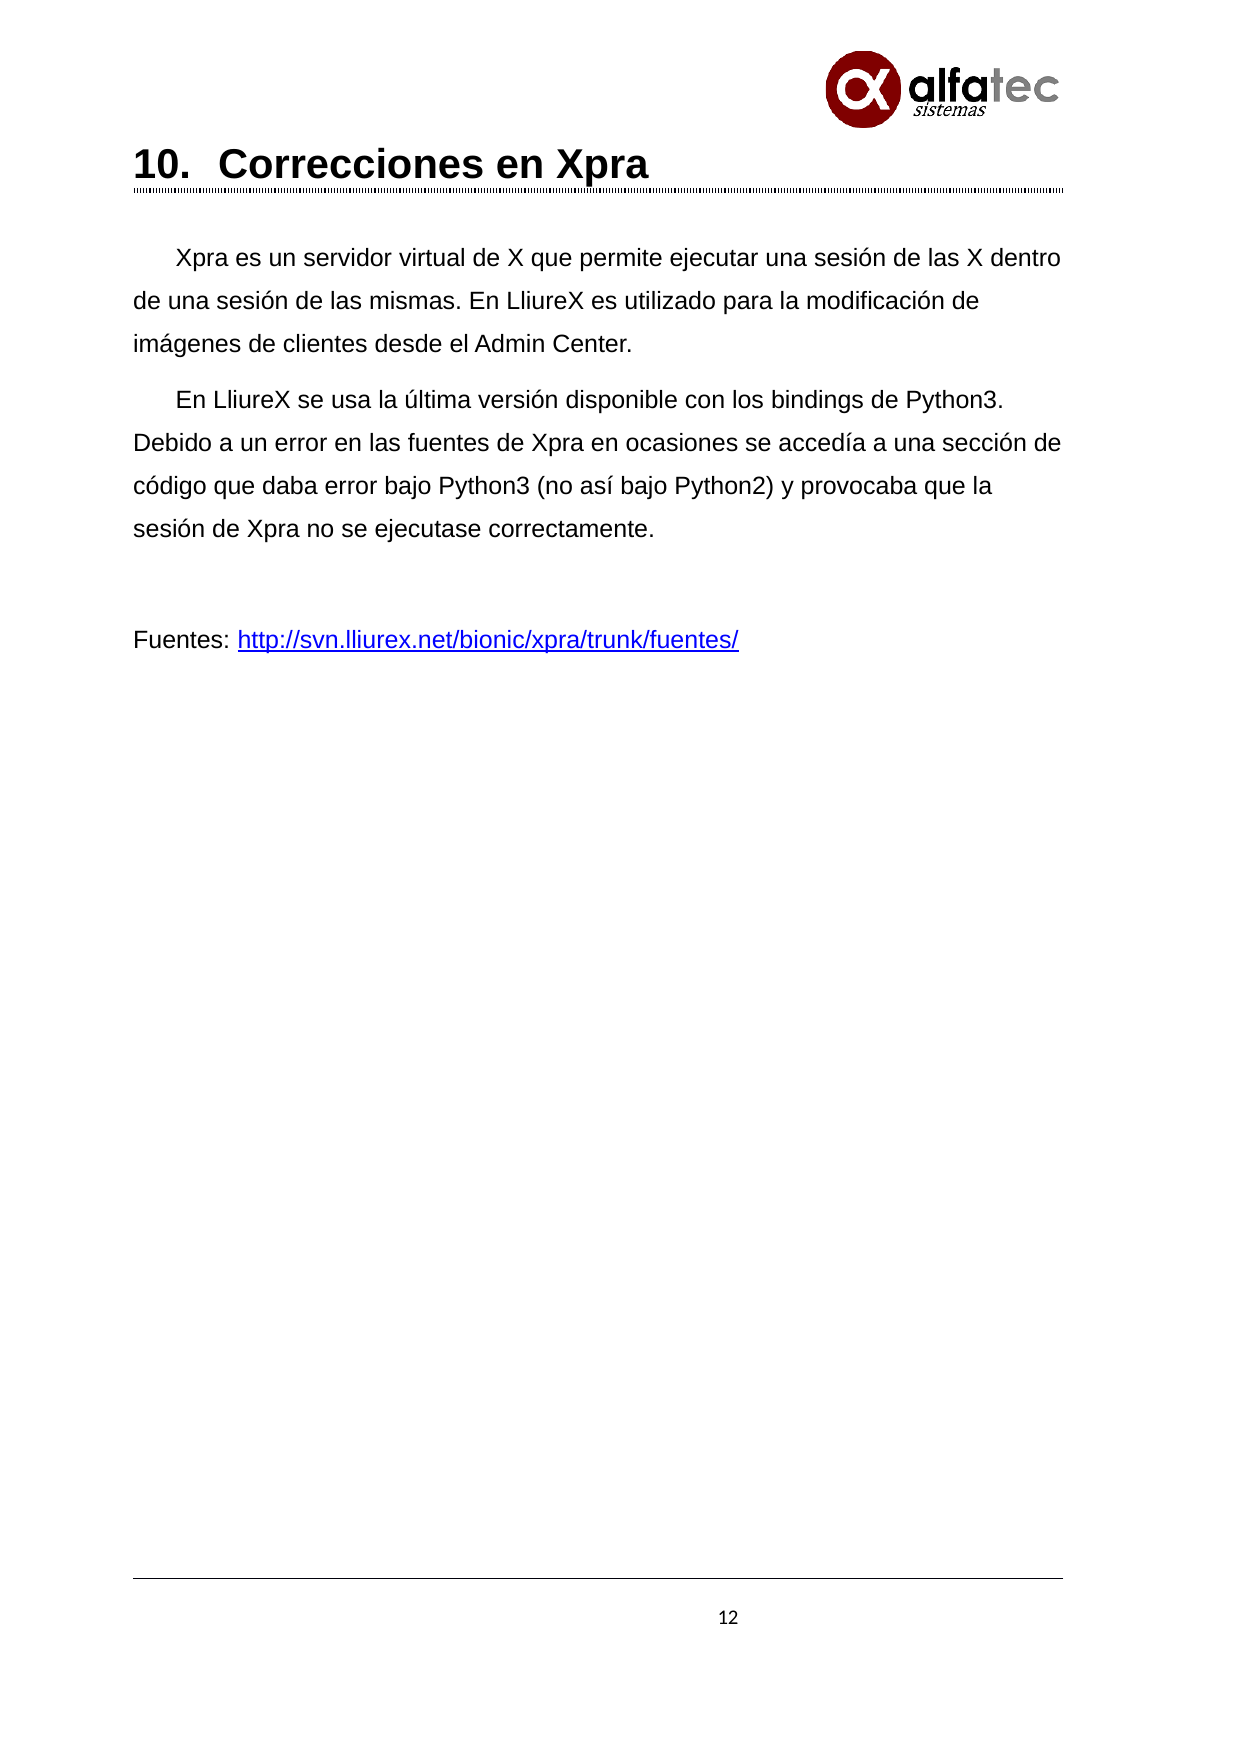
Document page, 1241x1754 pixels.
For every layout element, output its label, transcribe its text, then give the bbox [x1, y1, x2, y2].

text En LliureX se usa la última versión disponible con los bindings de Python3. Debido a un error en las fuentes de Xpra en ocasiones se accedía a una sección de código que daba error bajo Python3 (no así bajo Python2) y provocaba que la sesión de Xpra no se ejecutase correctamente. [133, 385, 1063, 543]
text Fuentes: http://svn.lliurex.net/bionic/xpra/trunk/fuentes/ [133, 625, 1063, 654]
subtitle Correcciones en Xpra [133, 148, 1063, 193]
text Xpra es un servidor virtual de X que permite ejecutar una sesión de las X dentro de una sesión de las mismas. En LliureX es utilizado para la modificación de imágenes de clientes desde el Admin Center. [133, 243, 1063, 358]
picture [825, 51, 1061, 128]
